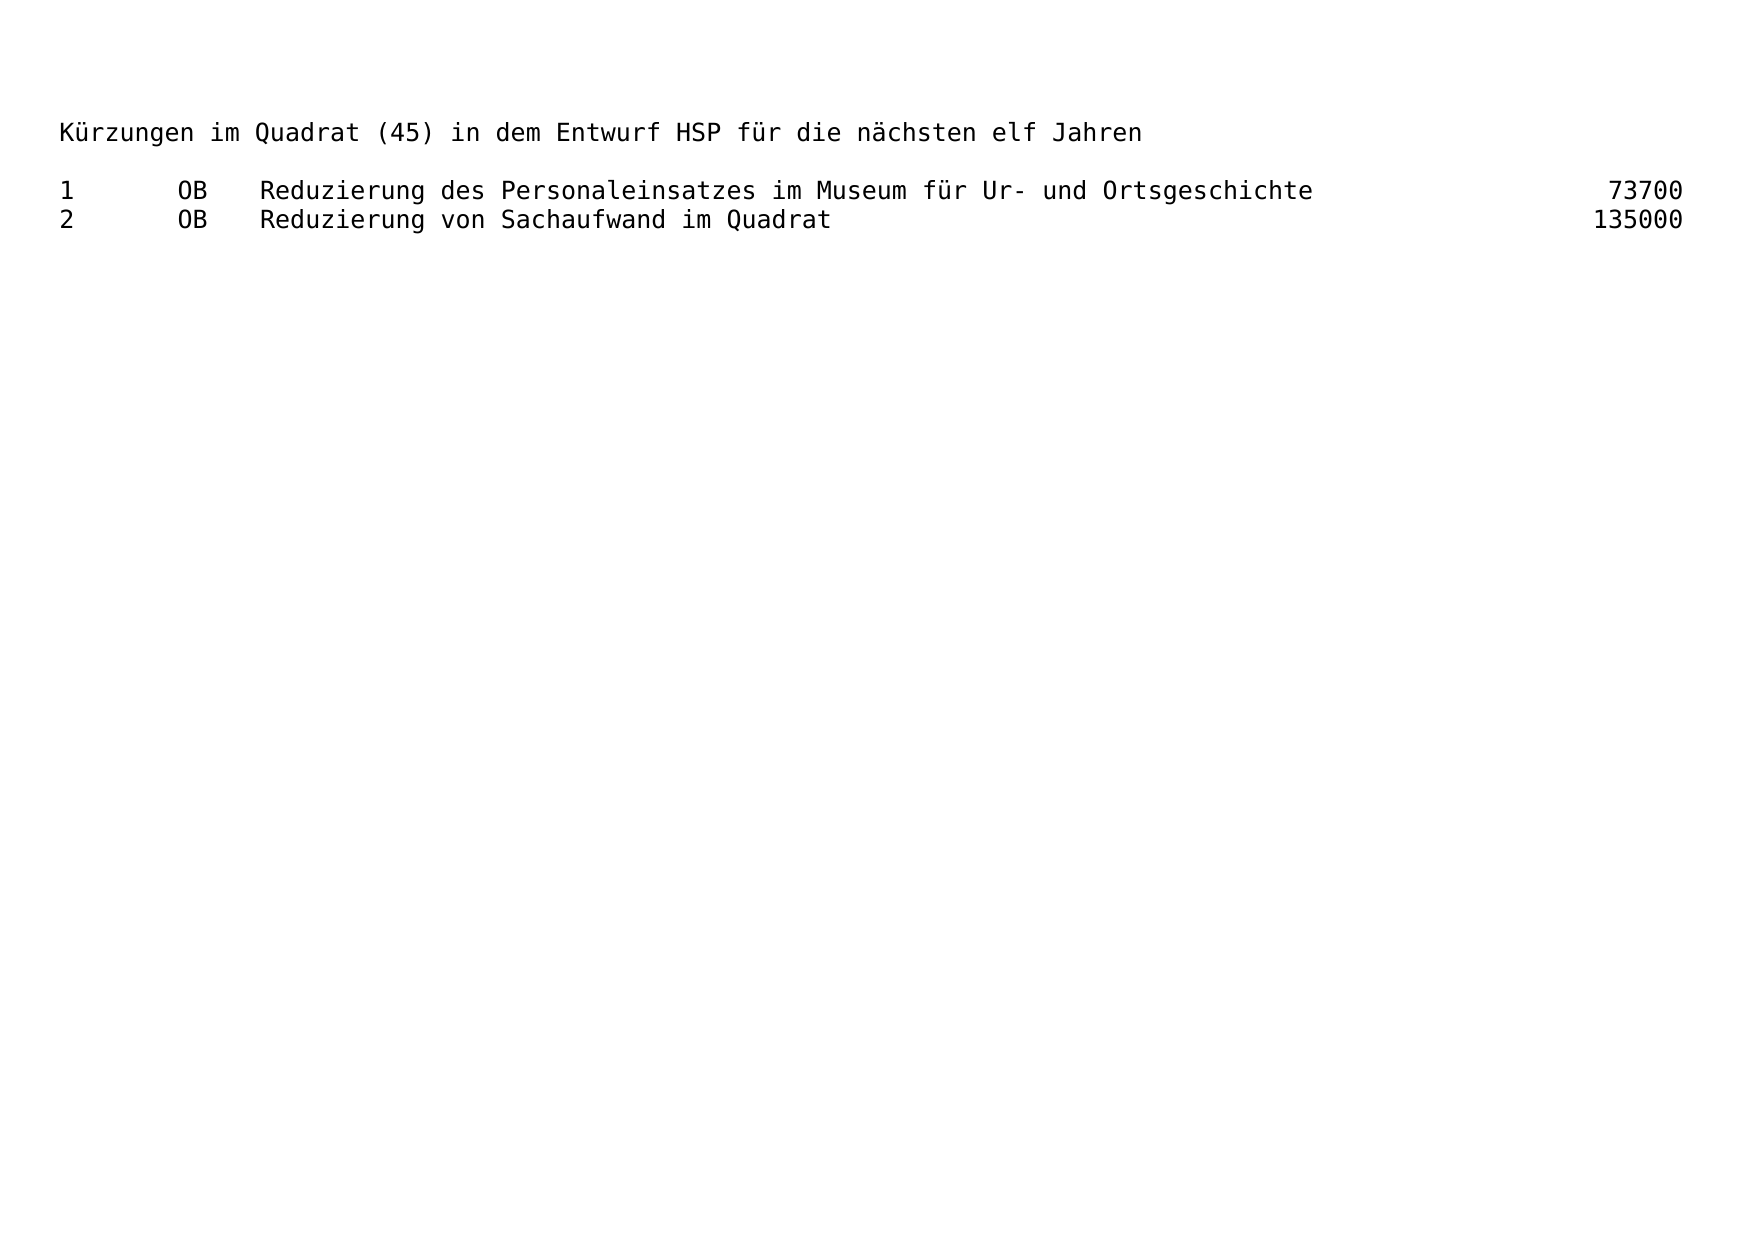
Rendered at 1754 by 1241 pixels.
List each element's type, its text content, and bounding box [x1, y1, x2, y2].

text 2 OB Reduzierung von Sachaufwand im Quadrat 135000 [59, 206, 1695, 235]
text Kürzungen im Quadrat (45) in dem Entwurf HSP für die nächsten elf Jahren [59, 118, 1695, 147]
text 1 OB Reduzierung des Personaleinsatzes im Museum für Ur- und Ortsgeschichte 73700 [59, 176, 1695, 206]
